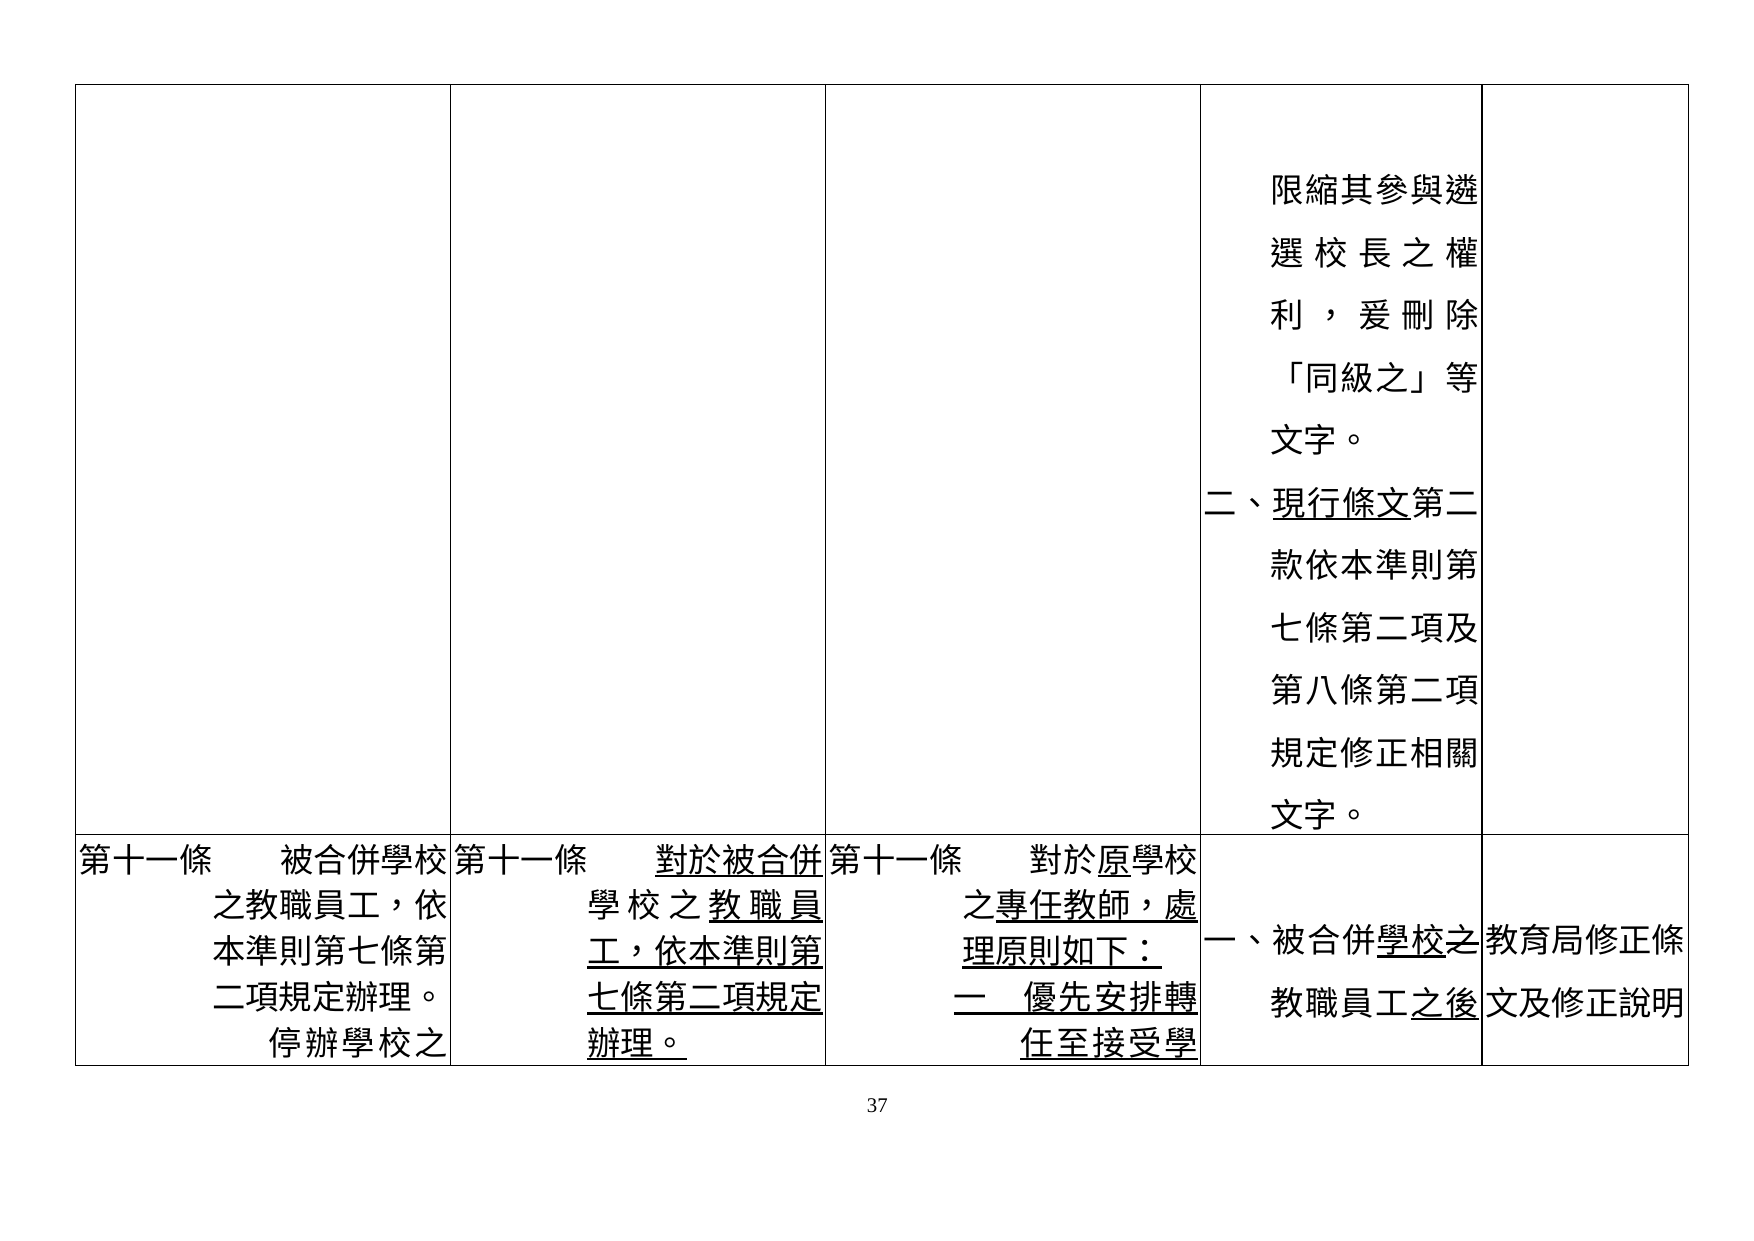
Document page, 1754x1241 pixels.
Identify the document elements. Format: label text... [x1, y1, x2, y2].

table_cell 限縮其參與遴選校長之權利，爰刪除「同級之」等文字。 二、現行條文第二款依本準則第七條第二項及第八條第二項規定修正相關文字。 [1201, 85, 1481, 834]
table_cell [826, 85, 1200, 834]
table_cell 一、被合併學校之教職員工之後 [1201, 835, 1481, 1064]
table_cell [76, 85, 450, 834]
table_cell 第十一條 被合併學校之教職員工，依本準則第七條第二項規定辦理。 停辦學校之 [76, 835, 450, 1064]
table_cell 教育局修正條文及修正說明 [1483, 835, 1688, 1064]
table_cell [451, 85, 825, 834]
table_cell 第十一條 對於被合併學校之教職員工，依本準則第七條第二項規定辦理。 [451, 835, 825, 1064]
table_cell 第十一條 對於原學校之專任教師，處理原則如下： 一 優先安排轉任至接受學 [826, 835, 1200, 1064]
table_cell [1483, 85, 1688, 834]
